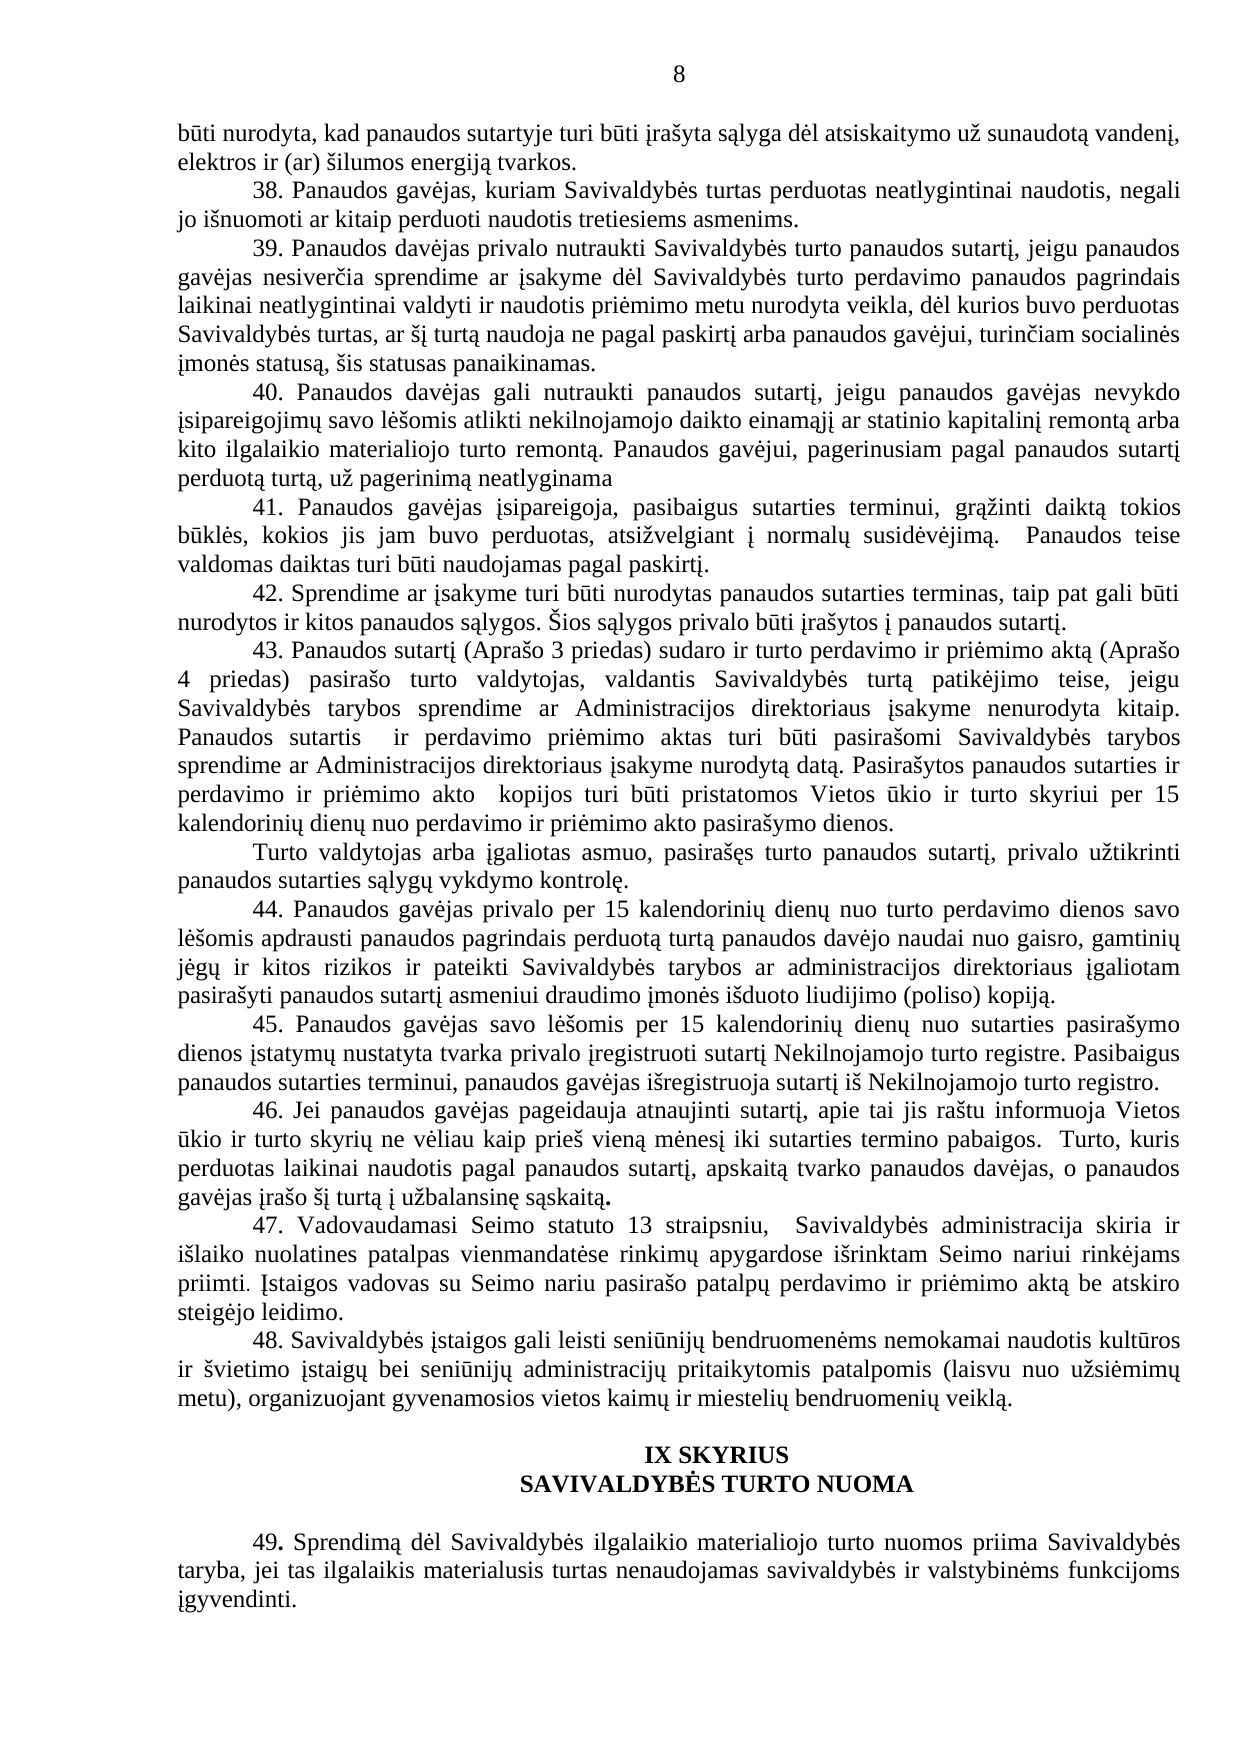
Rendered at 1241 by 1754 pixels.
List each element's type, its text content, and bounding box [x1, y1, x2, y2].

text 45. Panaudos gavėjas savo lėšomis per 15 kalendorinių dienų nuo sutarties pasirašymo dienos įstatymų nustatyta tvarka privalo įregistruoti sutartį Nekilnojamojo turto registre. Pasibaigus panaudos sutarties terminui, panaudos gavėjas išregistruoja sutartį iš Nekilnojamojo turto registro. [177, 1009, 1181, 1096]
text 47. Vadovaudamasi Seimo statuto 13 straipsniu, Savivaldybės administracija skiria ir išlaiko nuolatines patalpas vienmandatėse rinkimų apygardose išrinktam Seimo nariui rinkėjams priimti. Įstaigos vadovas su Seimo nariu pasirašo patalpų perdavimo ir priėmimo aktą be atskiro steigėjo leidimo. [177, 1211, 1181, 1326]
text 44. Panaudos gavėjas privalo per 15 kalendorinių dienų nuo turto perdavimo dienos savo lėšomis apdrausti panaudos pagrindais perduotą turtą panaudos davėjo naudai nuo gaisro, gamtinių jėgų ir kitos rizikos ir pateikti Savivaldybės tarybos ar administracijos direktoriaus įgaliotam pasirašyti panaudos sutartį asmeniui draudimo įmonės išduoto liudijimo (poliso) kopiją. [177, 894, 1181, 1009]
text būti nurodyta, kad panaudos sutartyje turi būti įrašyta sąlyga dėl atsiskaitymo už sunaudotą vandenį, elektros ir (ar) šilumos energiją tvarkos. [177, 118, 1181, 176]
text 39. Panaudos davėjas privalo nutraukti Savivaldybės turto panaudos sutartį, jeigu panaudos gavėjas nesiverčia sprendime ar įsakyme dėl Savivaldybės turto perdavimo panaudos pagrindais laikinai neatlygintinai valdyti ir naudotis priėmimo metu nurodyta veikla, dėl kurios buvo perduotas Savivaldybės turtas, ar šį turtą naudoja ne pagal paskirtį arba panaudos gavėjui, turinčiam socialinės įmonės statusą, šis statusas panaikinamas. [177, 233, 1181, 377]
text 49. Sprendimą dėl Savivaldybės ilgalaikio materialiojo turto nuomos priima Savivaldybės taryba, jei tas ilgalaikis materialusis turtas nenaudojamas savivaldybės ir valstybinėms funkcijoms įgyvendinti. [177, 1527, 1181, 1613]
text 48. Savivaldybės įstaigos gali leisti seniūnijų bendruomenėms nemokamai naudotis kultūros ir švietimo įstaigų bei seniūnijų administracijų pritaikytomis patalpomis (laisvu nuo užsiėmimų metu), organizuojant gyvenamosios vietos kaimų ir miestelių bendruomenių veiklą. [177, 1326, 1181, 1412]
text Turto valdytojas arba įgaliotas asmuo, pasirašęs turto panaudos sutartį, privalo užtikrinti panaudos sutarties sąlygų vykdymo kontrolę. [177, 837, 1181, 894]
text 43. Panaudos sutartį (Aprašo 3 priedas) sudaro ir turto perdavimo ir priėmimo aktą (Aprašo 4 priedas) pasirašo turto valdytojas, valdantis Savivaldybės turtą patikėjimo teise, jeigu Savivaldybės tarybos sprendime ar Administracijos direktoriaus įsakyme nenurodyta kitaip. Panaudos sutartis ir perdavimo priėmimo aktas turi būti pasirašomi Savivaldybės tarybos sprendime ar Administracijos direktoriaus įsakyme nurodytą datą. Pasirašytos panaudos sutarties ir perdavimo ir priėmimo akto kopijos turi būti pristatomos Vietos ūkio ir turto skyriui per 15 kalendorinių dienų nuo perdavimo ir priėmimo akto pasirašymo dienos. [177, 636, 1181, 837]
text 41. Panaudos gavėjas įsipareigoja, pasibaigus sutarties terminui, grąžinti daiktą tokios būklės, kokios jis jam buvo perduotas, atsižvelgiant į normalų susidėvėjimą. Panaudos teise valdomas daiktas turi būti naudojamas pagal paskirtį. [177, 492, 1181, 578]
text 40. Panaudos davėjas gali nutraukti panaudos sutartį, jeigu panaudos gavėjas nevykdo įsipareigojimų savo lėšomis atlikti nekilnojamojo daikto einamąjį ar statinio kapitalinį remontą arba kito ilgalaikio materialiojo turto remontą. Panaudos gavėjui, pagerinusiam pagal panaudos sutartį perduotą turtą, už pagerinimą neatlyginama [177, 377, 1181, 492]
text SAVIVALDYBĖS TURTO NUOMA [177, 1469, 1181, 1498]
text 38. Panaudos gavėjas, kuriam Savivaldybės turtas perduotas neatlygintinai naudotis, negali jo išnuomoti ar kitaip perduoti naudotis tretiesiems asmenims. [177, 176, 1181, 233]
text 42. Sprendime ar įsakyme turi būti nurodytas panaudos sutarties terminas, taip pat gali būti nurodytos ir kitos panaudos sąlygos. Šios sąlygos privalo būti įrašytos į panaudos sutartį. [177, 578, 1181, 636]
text IX SKYRIUS [177, 1441, 1181, 1469]
text 46. Jei panaudos gavėjas pageidauja atnaujinti sutartį, apie tai jis raštu informuoja Vietos ūkio ir turto skyrių ne vėliau kaip prieš vieną mėnesį iki sutarties termino pabaigos. Turto, kuris perduotas laikinai naudotis pagal panaudos sutartį, apskaitą tvarko panaudos davėjas, o panaudos gavėjas įrašo šį turtą į užbalansinę sąskaitą. [177, 1096, 1181, 1211]
